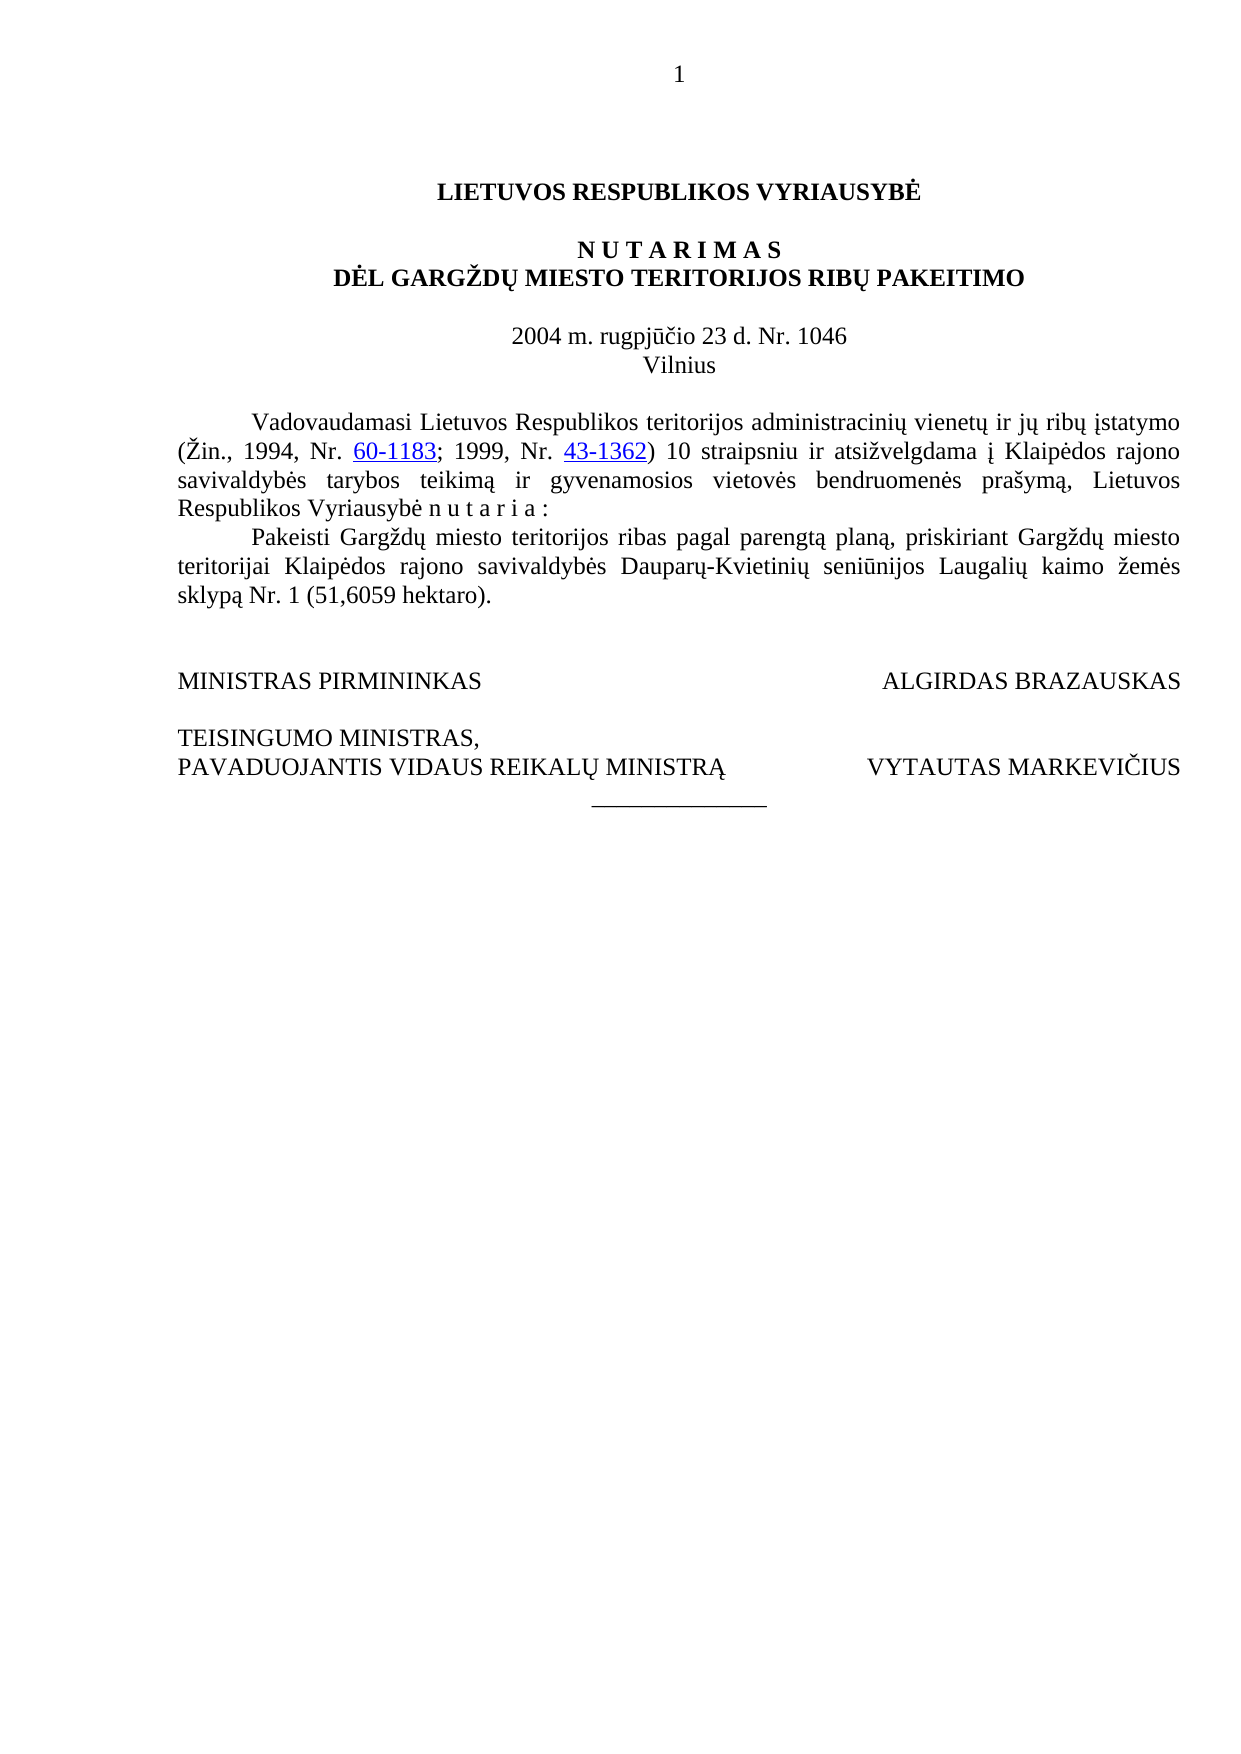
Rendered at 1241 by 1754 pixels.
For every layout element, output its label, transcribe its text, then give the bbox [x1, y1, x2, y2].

text PAVADUOJANTIS VIDAUS REIKALŲ MINISTRĄ VYTAUTAS MARKEVIČIUS [177, 752, 1181, 781]
text Pakeisti Gargždų miesto teritorijos ribas pagal parengtą planą, priskiriant Gargždų miesto teritorijai Klaipėdos rajono savivaldybės Dauparų-Kvietinių seniūnijos Laugalių kaimo žemės sklypą Nr. 1 (51,6059 hektaro). [177, 522, 1181, 608]
text ______________ [177, 781, 1181, 810]
text MINISTRAS PIRMININKAS ALGIRDAS BRAZAUSKAS [177, 666, 1181, 695]
text TEISINGUMO MINISTRAS, [177, 723, 1181, 752]
text N U T A R I M A S [177, 235, 1181, 263]
text DĖL GARGŽDŲ MIESTO TERITORIJOS RIBŲ PAKEITIMO [177, 263, 1181, 292]
text 2004 m. rugpjūčio 23 d. Nr. 1046 [177, 321, 1181, 350]
text Vadovaudamasi Lietuvos Respublikos teritorijos administracinių vienetų ir jų ribų įstatymo (Žin., 1994, Nr. 60-1183; 1999, Nr. 43-1362) 10 straipsniu ir atsižvelgdama į Klaipėdos rajono savivaldybės tarybos teikimą ir gyvenamosios vietovės bendruomenės prašymą, Lietuvos Respublikos Vyriausybė nutaria: [177, 407, 1181, 522]
text LIETUVOS RESPUBLIKOS VYRIAUSYBĖ [177, 177, 1181, 206]
text Vilnius [177, 350, 1181, 378]
